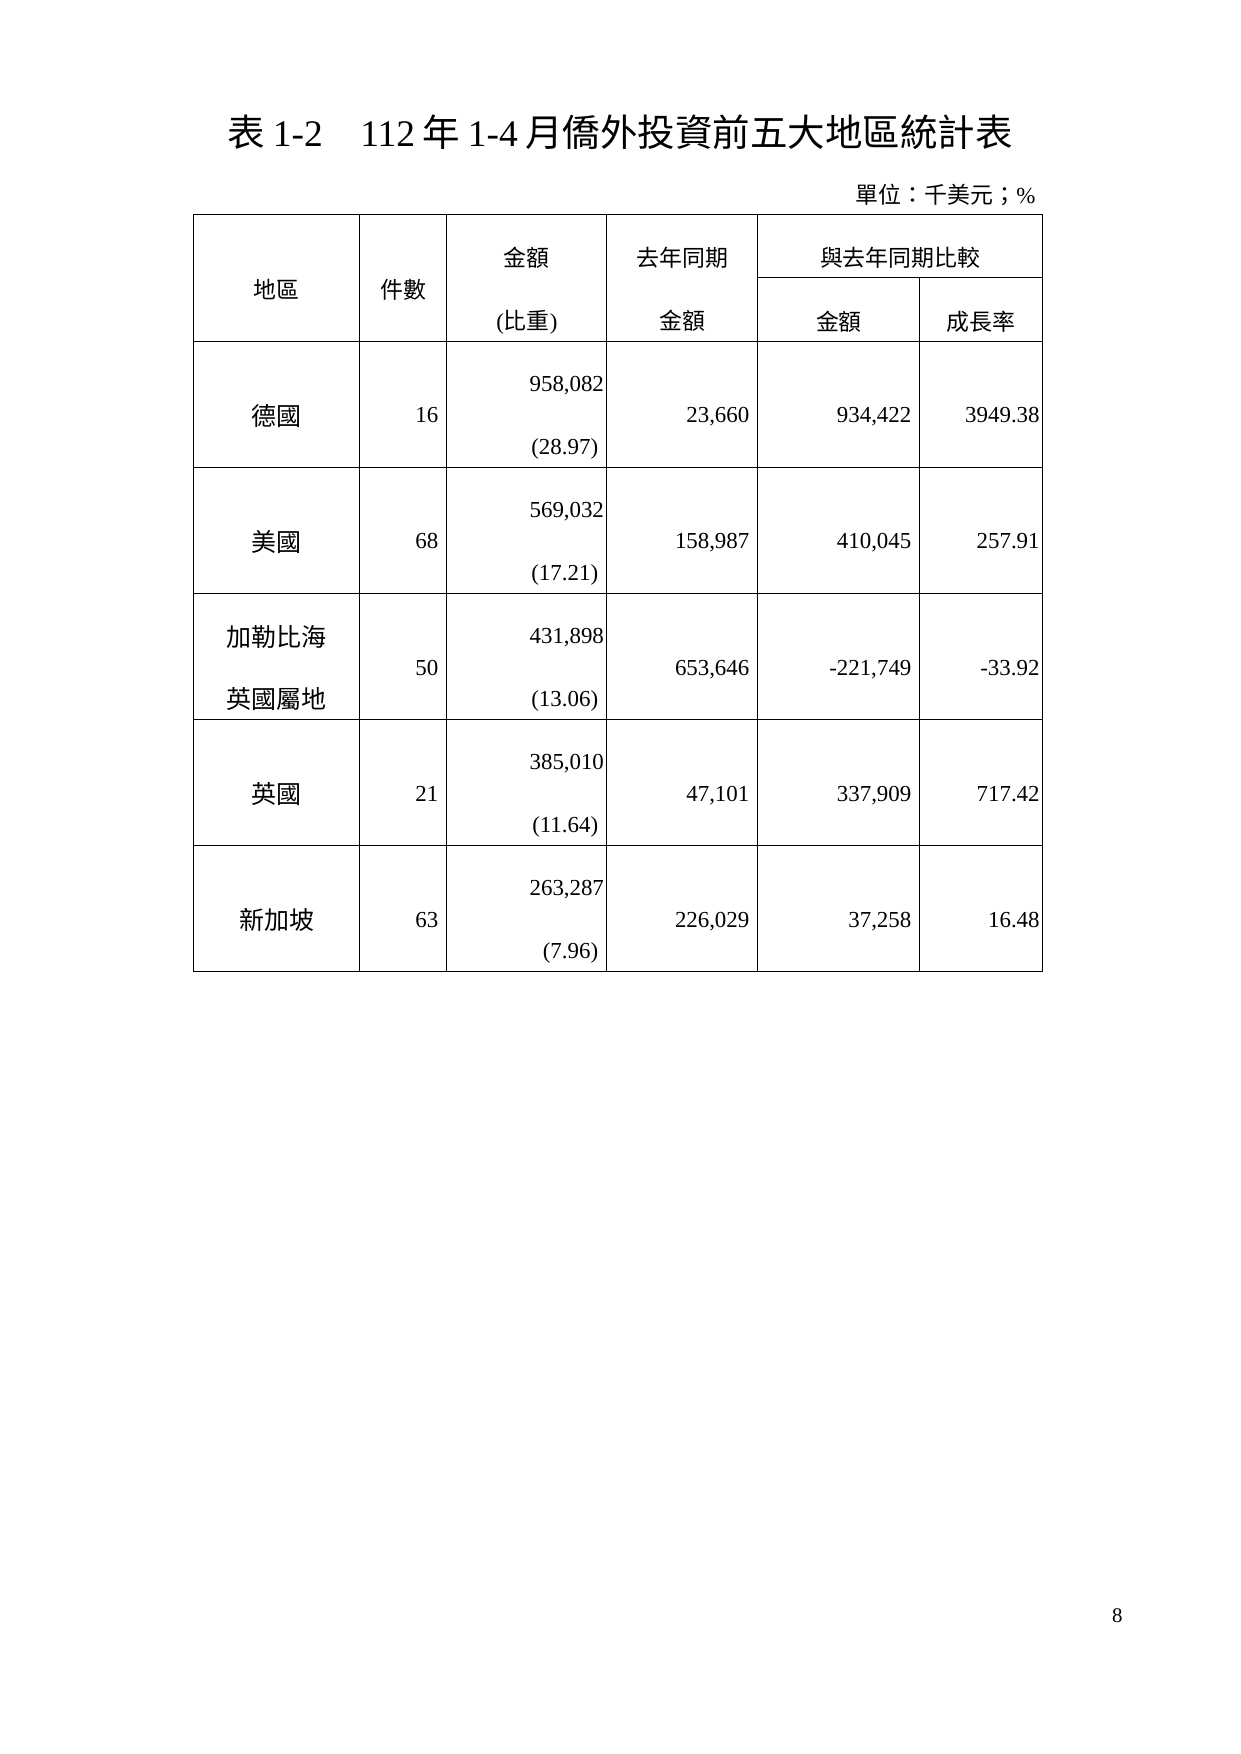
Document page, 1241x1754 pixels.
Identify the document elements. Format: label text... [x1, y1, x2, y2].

table_cell 569,032 (17.21) [447, 468, 606, 593]
table_cell 653,646 [607, 594, 757, 719]
table_cell -221,749 [758, 594, 919, 719]
table_cell 16.48 [920, 846, 1042, 971]
table_cell 934,422 [758, 342, 919, 467]
table_cell 德國 [194, 342, 359, 467]
table_cell 37,258 [758, 846, 919, 971]
table_header 與去年同期比較 [758, 215, 1042, 277]
table_header 件數 [360, 215, 446, 341]
table_cell 50 [360, 594, 446, 719]
table_cell -33.92 [920, 594, 1042, 719]
table_cell 68 [360, 468, 446, 593]
table_cell 47,101 [607, 720, 757, 845]
table_header 金額 (比重) [447, 215, 606, 341]
table_header 地區 [194, 215, 359, 341]
table_cell 美國 [194, 468, 359, 593]
table_cell 21 [360, 720, 446, 845]
table_cell 23,660 [607, 342, 757, 467]
table_cell 263,287 (7.96) [447, 846, 606, 971]
table_cell 63 [360, 846, 446, 971]
table_cell 431,898 (13.06) [447, 594, 606, 719]
table_cell 158,987 [607, 468, 757, 593]
table_cell 337,909 [758, 720, 919, 845]
table_cell 新加坡 [194, 846, 359, 971]
table_cell 成長率 [920, 278, 1042, 341]
table_header 去年同期 金額 [607, 215, 757, 341]
table_cell 加勒比海 英國屬地 [194, 594, 359, 719]
table_cell 英國 [194, 720, 359, 845]
table_cell 16 [360, 342, 446, 467]
text 單位：千美元；% [118, 151, 1072, 214]
table_cell 257.91 [920, 468, 1042, 593]
table_cell 金額 [758, 278, 919, 341]
table_cell 717.42 [920, 720, 1042, 845]
table_cell 410,045 [758, 468, 919, 593]
text 表1-2 112年1-4月僑外投資前五大地區統計表 [118, 89, 1122, 151]
table_cell 958,082 (28.97) [447, 342, 606, 467]
table_cell 3949.38 [920, 342, 1042, 467]
table_cell 385,010 (11.64) [447, 720, 606, 845]
table_cell 226,029 [607, 846, 757, 971]
